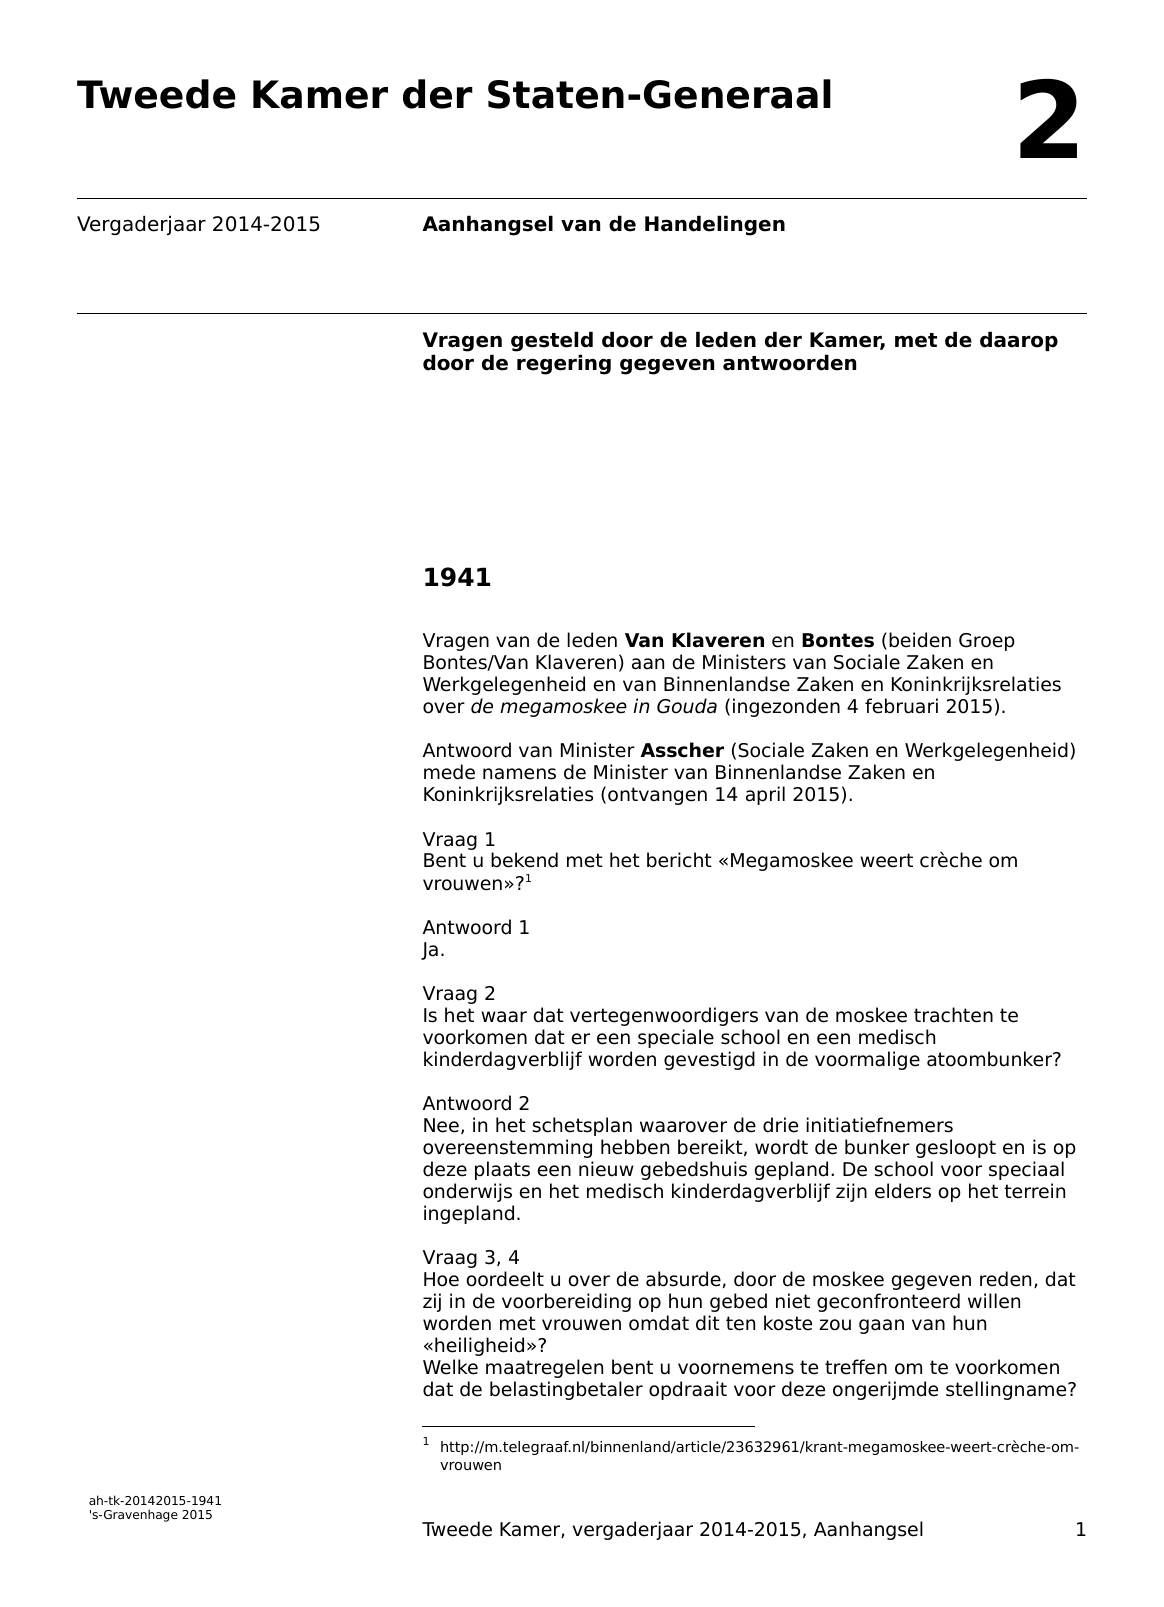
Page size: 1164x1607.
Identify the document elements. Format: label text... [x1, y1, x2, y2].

text Vraag 2 [422, 983, 1087, 1005]
text Welke maatregelen bent u voornemens te treffen om te voorkomen dat de belastingbetaler opdraait voor deze ongerijmde stellingname? [422, 1357, 1087, 1401]
text Vraag 3, 4 [422, 1247, 1087, 1269]
text Antwoord van Minister Asscher (Sociale Zaken en Werkgelegenheid) mede namens de Minister van Binnenlandse Zaken en Koninkrijksrelaties (ontvangen 14 april 2015). [422, 740, 1087, 806]
text Vragen van de leden Van Klaveren en Bontes (beiden Groep Bontes/Van Klaveren) aan de Ministers van Sociale Zaken en Werkgelegenheid en van Binnenlandse Zaken en Koninkrijksrelaties over de megamoskee in Gouda (ingezonden 4 februari 2015). [422, 630, 1087, 718]
text 's-Gravenhage 2015 [88, 1508, 323, 1522]
text 1941 [422, 563, 1087, 592]
text ah-tk-20142015-1941 [88, 1494, 323, 1508]
table_cell Vragen gesteld door de leden der Kamer, met de daarop door de regering gegeven antwoorden [422, 314, 1087, 375]
table_header 2 [886, 59, 1087, 198]
text Ja. [422, 938, 1087, 961]
table_cell Aanhangsel van de Handelingen [422, 199, 1087, 313]
table_cell Vergaderjaar 2014-2015 [77, 199, 422, 313]
text Bent u bekend met het bericht «Megamoskee weert crèche om vrouwen»? [422, 850, 1087, 894]
text Antwoord 1 [422, 917, 1087, 938]
text http://m.telegraaf.nl/binnenland/article/23632961/krant-megamoskee-weert-crèche-om-vrouwen [422, 1435, 1087, 1474]
table_header Tweede Kamer der Staten-Generaal [77, 59, 886, 198]
table_cell [77, 314, 422, 375]
text Nee, in het schetsplan waarover de drie initiatiefnemers overeenstemming hebben bereikt, wordt de bunker gesloopt en is op deze plaats een nieuw gebedshuis gepland. De school voor speciaal onderwijs en het medisch kinderdagverblijf zijn elders op het terrein ingepland. [422, 1115, 1087, 1225]
text Is het waar dat vertegenwoordigers van de moskee trachten te voorkomen dat er een speciale school en een medisch kinderdagverblijf worden gevestigd in de voormalige atoombunker? [422, 1005, 1087, 1071]
text Antwoord 2 [422, 1093, 1087, 1115]
text Hoe oordeelt u over de absurde, door de moskee gegeven reden, dat zij in de voorbereiding op hun gebed niet geconfronteerd willen worden met vrouwen omdat dit ten koste zou gaan van hun «heiligheid»? [422, 1269, 1087, 1357]
text Vraag 1 [422, 828, 1087, 850]
